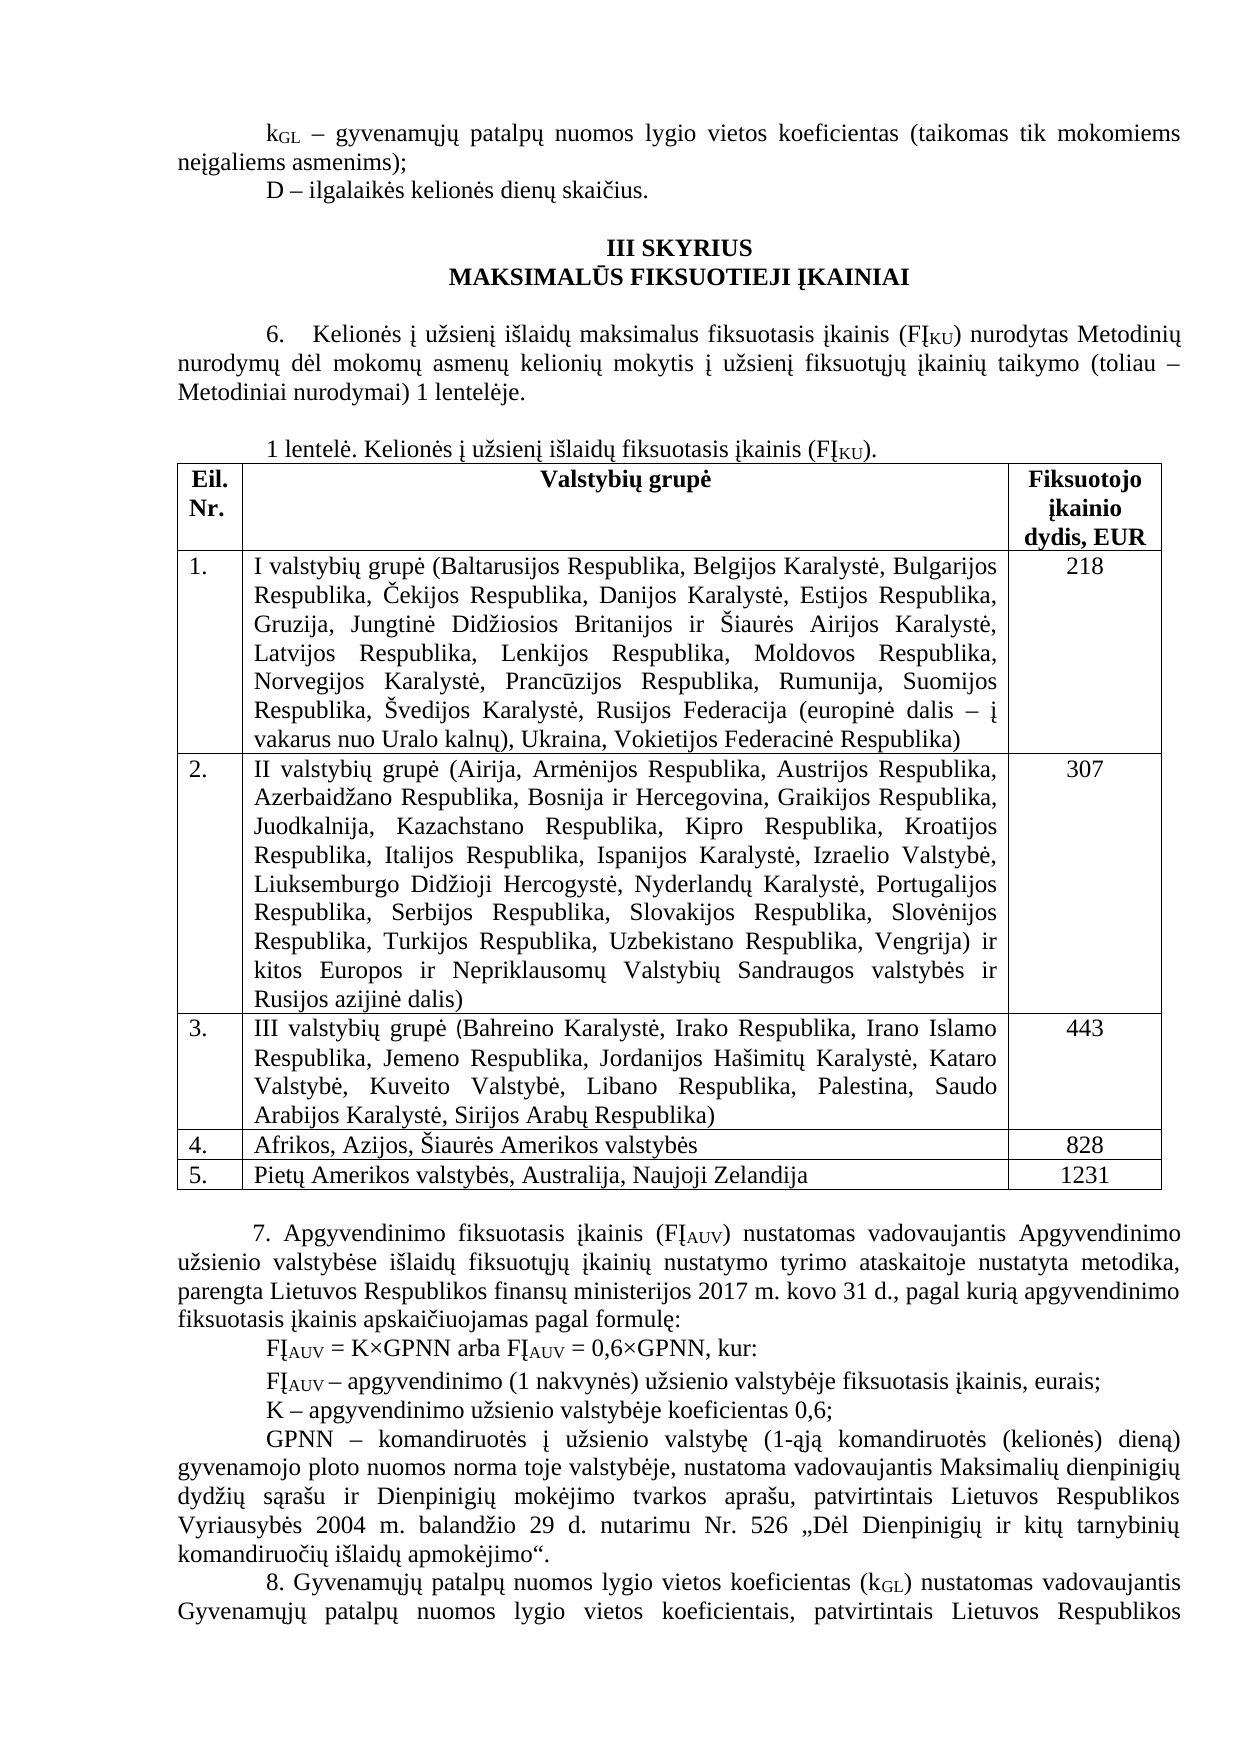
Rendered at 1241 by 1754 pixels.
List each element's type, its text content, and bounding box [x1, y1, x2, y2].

table_cell 1. [178, 551, 242, 753]
text D – ilgalaikės kelionės dienų skaičius. [177, 176, 1181, 204]
text GPNN – komandiruotės į užsienio valstybę (1-ąją komandiruotės (kelionės) dieną) gyvenamojo ploto nuomos norma toje valstybėje, nustatoma vadovaujantis Maksimalių dienpinigių dydžių sąrašu ir Dienpinigių mokėjimo tvarkos aprašu, patvirtintais Lietuvos Respublikos Vyriausybės 2004 m. balandžio 29 d. nutarimu Nr. 526 „Dėl Dienpinigių ir kitų tarnybinių komandiruočių išlaidų apmokėjimo“. [177, 1424, 1181, 1567]
table_header Eil. Nr. [178, 464, 242, 550]
text K – apgyvendinimo užsienio valstybėje koeficientas 0,6; [177, 1395, 1181, 1424]
table_cell 307 [1009, 754, 1161, 1012]
text FĮAUV = K×GPNN arba FĮAUV = 0,6×GPNN, kur: [177, 1333, 1181, 1362]
table_cell Pietų Amerikos valstybės, Australija, Naujoji Zelandija [243, 1160, 1008, 1188]
table_cell I valstybių grupė (Baltarusijos Respublika, Belgijos Karalystė, Bulgarijos Respublika, Čekijos Respublika, Danijos Karalystė, Estijos Respublika, Gruzija, Jungtinė Didžiosios Britanijos ir Šiaurės Airijos Karalystė, Latvijos Respublika, Lenkijos Respublika, Moldovos Respublika, Norvegijos Karalystė, Prancūzijos Respublika, Rumunija, Suomijos Respublika, Švedijos Karalystė, Rusijos Federacija (europinė dalis – į vakarus nuo Uralo kalnų), Ukraina, Vokietijos Federacinė Respublika) [243, 551, 1008, 753]
text 8. Gyvenamųjų patalpų nuomos lygio vietos koeficientas (kGL) nustatomas vadovaujantis Gyvenamųjų patalpų nuomos lygio vietos koeficientais, patvirtintais Lietuvos Respublikos [177, 1567, 1181, 1625]
table_cell 218 [1009, 551, 1161, 753]
table_header Valstybių grupė [243, 464, 1008, 550]
table_cell III valstybių grupė (Bahreino Karalystė, Irako Respublika, Irano Islamo Respublika, Jemeno Respublika, Jordanijos Hašimitų Karalystė, Kataro Valstybė, Kuveito Valstybė, Libano Respublika, Palestina, Saudo Arabijos Karalystė, Sirijos Arabų Respublika) [243, 1014, 1008, 1129]
text FĮAUV – apgyvendinimo (1 nakvynės) užsienio valstybėje fiksuotasis įkainis, eurais; [177, 1366, 1181, 1395]
table_cell Afrikos, Azijos, Šiaurės Amerikos valstybės [243, 1130, 1008, 1159]
table_cell II valstybių grupė (Airija, Armėnijos Respublika, Austrijos Respublika, Azerbaidžano Respublika, Bosnija ir Hercegovina, Graikijos Respublika, Juodkalnija, Kazachstano Respublika, Kipro Respublika, Kroatijos Respublika, Italijos Respublika, Ispanijos Karalystė, Izraelio Valstybė, Liuksemburgo Didžioji Hercogystė, Nyderlandų Karalystė, Portugalijos Respublika, Serbijos Respublika, Slovakijos Respublika, Slovėnijos Respublika, Turkijos Respublika, Uzbekistano Respublika, Vengrija) ir kitos Europos ir Nepriklausomų Valstybių Sandraugos valstybės ir Rusijos azijinė dalis) [243, 754, 1008, 1012]
table_cell 443 [1009, 1014, 1161, 1129]
text kGL – gyvenamųjų patalpų nuomos lygio vietos koeficientas (taikomas tik mokomiems neįgaliems asmenims); [177, 118, 1181, 176]
text 7. Apgyvendinimo fiksuotasis įkainis (FĮAUV) nustatomas vadovaujantis Apgyvendinimo užsienio valstybėse išlaidų fiksuotųjų įkainių nustatymo tyrimo ataskaitoje nustatyta metodika, parengta Lietuvos Respublikos finansų ministerijos 2017 m. kovo 31 d., pagal kurią apgyvendinimo fiksuotasis įkainis apskaičiuojamas pagal formulę: [177, 1218, 1181, 1333]
table_cell 2. [178, 754, 242, 1012]
text 6. Kelionės į užsienį išlaidų maksimalus fiksuotasis įkainis (FĮKU) nurodytas Metodinių nurodymų dėl mokomų asmenų kelionių mokytis į užsienį fiksuotųjų įkainių taikymo (toliau – Metodiniai nurodymai) 1 lentelėje. [177, 319, 1181, 406]
text 1 lentelė. Kelionės į užsienį išlaidų fiksuotasis įkainis (FĮKU). [252, 434, 1181, 463]
table_cell 4. [178, 1130, 242, 1159]
text MAKSIMALŪS FIKSUOTIEJI ĮKAINIAI [177, 262, 1181, 291]
table_cell 3. [178, 1014, 242, 1129]
table_cell 1231 [1009, 1160, 1161, 1188]
text III SKYRIUS [177, 233, 1181, 262]
table_cell 5. [178, 1160, 242, 1188]
table_cell 828 [1009, 1130, 1161, 1159]
table_header Fiksuotojo įkainio dydis, EUR [1009, 464, 1161, 550]
